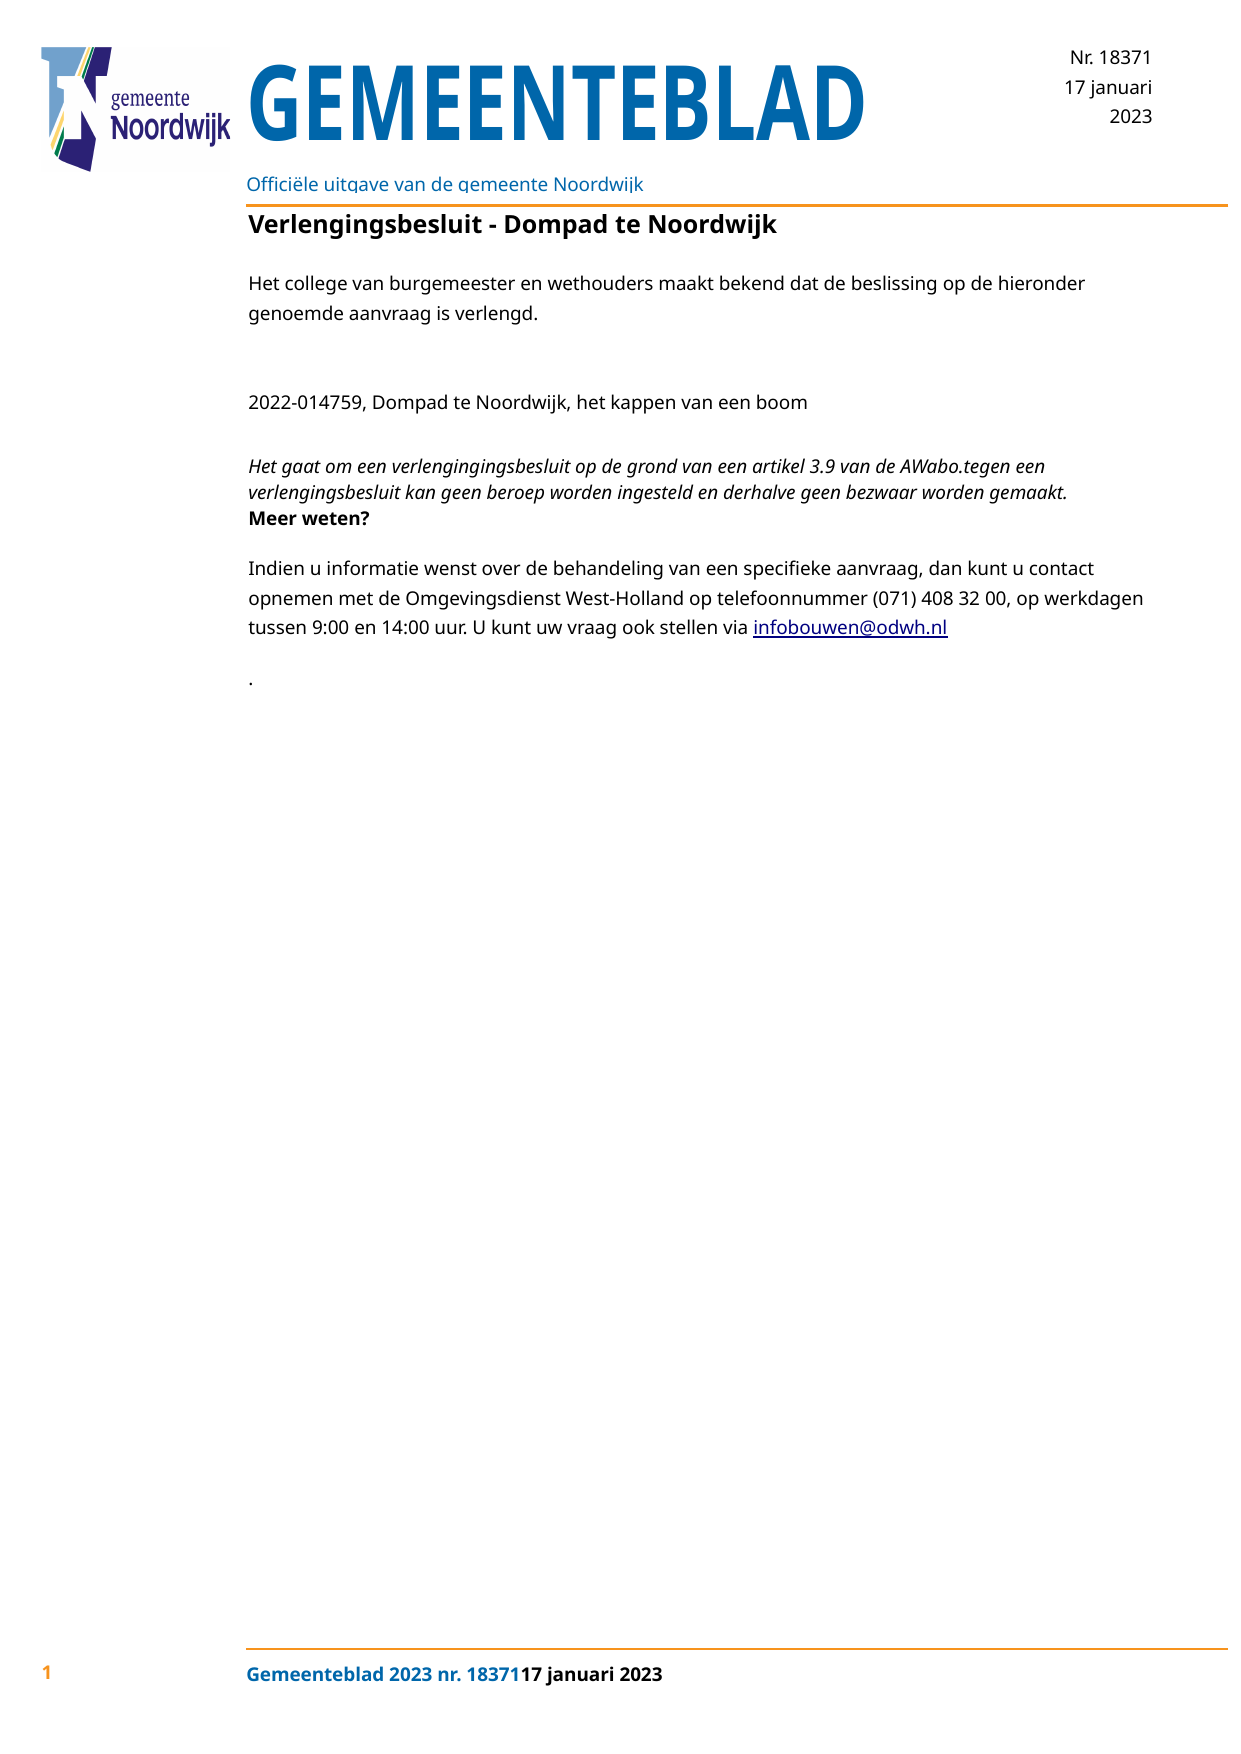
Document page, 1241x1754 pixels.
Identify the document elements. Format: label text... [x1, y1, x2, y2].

text Verlengingsbesluit - Dompad te Noordwijk [248, 207, 1152, 241]
text Indien u informatie wenst over de behandeling van een specifieke aanvraag, dan kunt u contact opnemen met de Omgevingsdienst West-Holland op telefoonnummer (071) 408 32 00, op werkdagen tussen 9:00 en 14:00 uur. U kunt uw vraag ook stellen via infobouwen@odwh.nl [248, 555, 1152, 640]
text Het gaat om een verlengingingsbesluit op de grond van een artikel 3.9 van de AWabo.tegen een verlengingsbesluit kan geen beroep worden ingesteld en derhalve geen bezwaar worden gemaakt. [248, 453, 1152, 505]
text Het college van burgemeester en wethouders maakt bekend dat de beslissing op de hieronder genoemde aanvraag is verlengd. [248, 270, 1152, 326]
text . [248, 665, 1152, 691]
text Meer weten? [248, 505, 1152, 531]
text 2022-014759, Dompad te Noordwijk, het kappen van een boom [248, 389, 1152, 415]
picture [41, 47, 231, 172]
